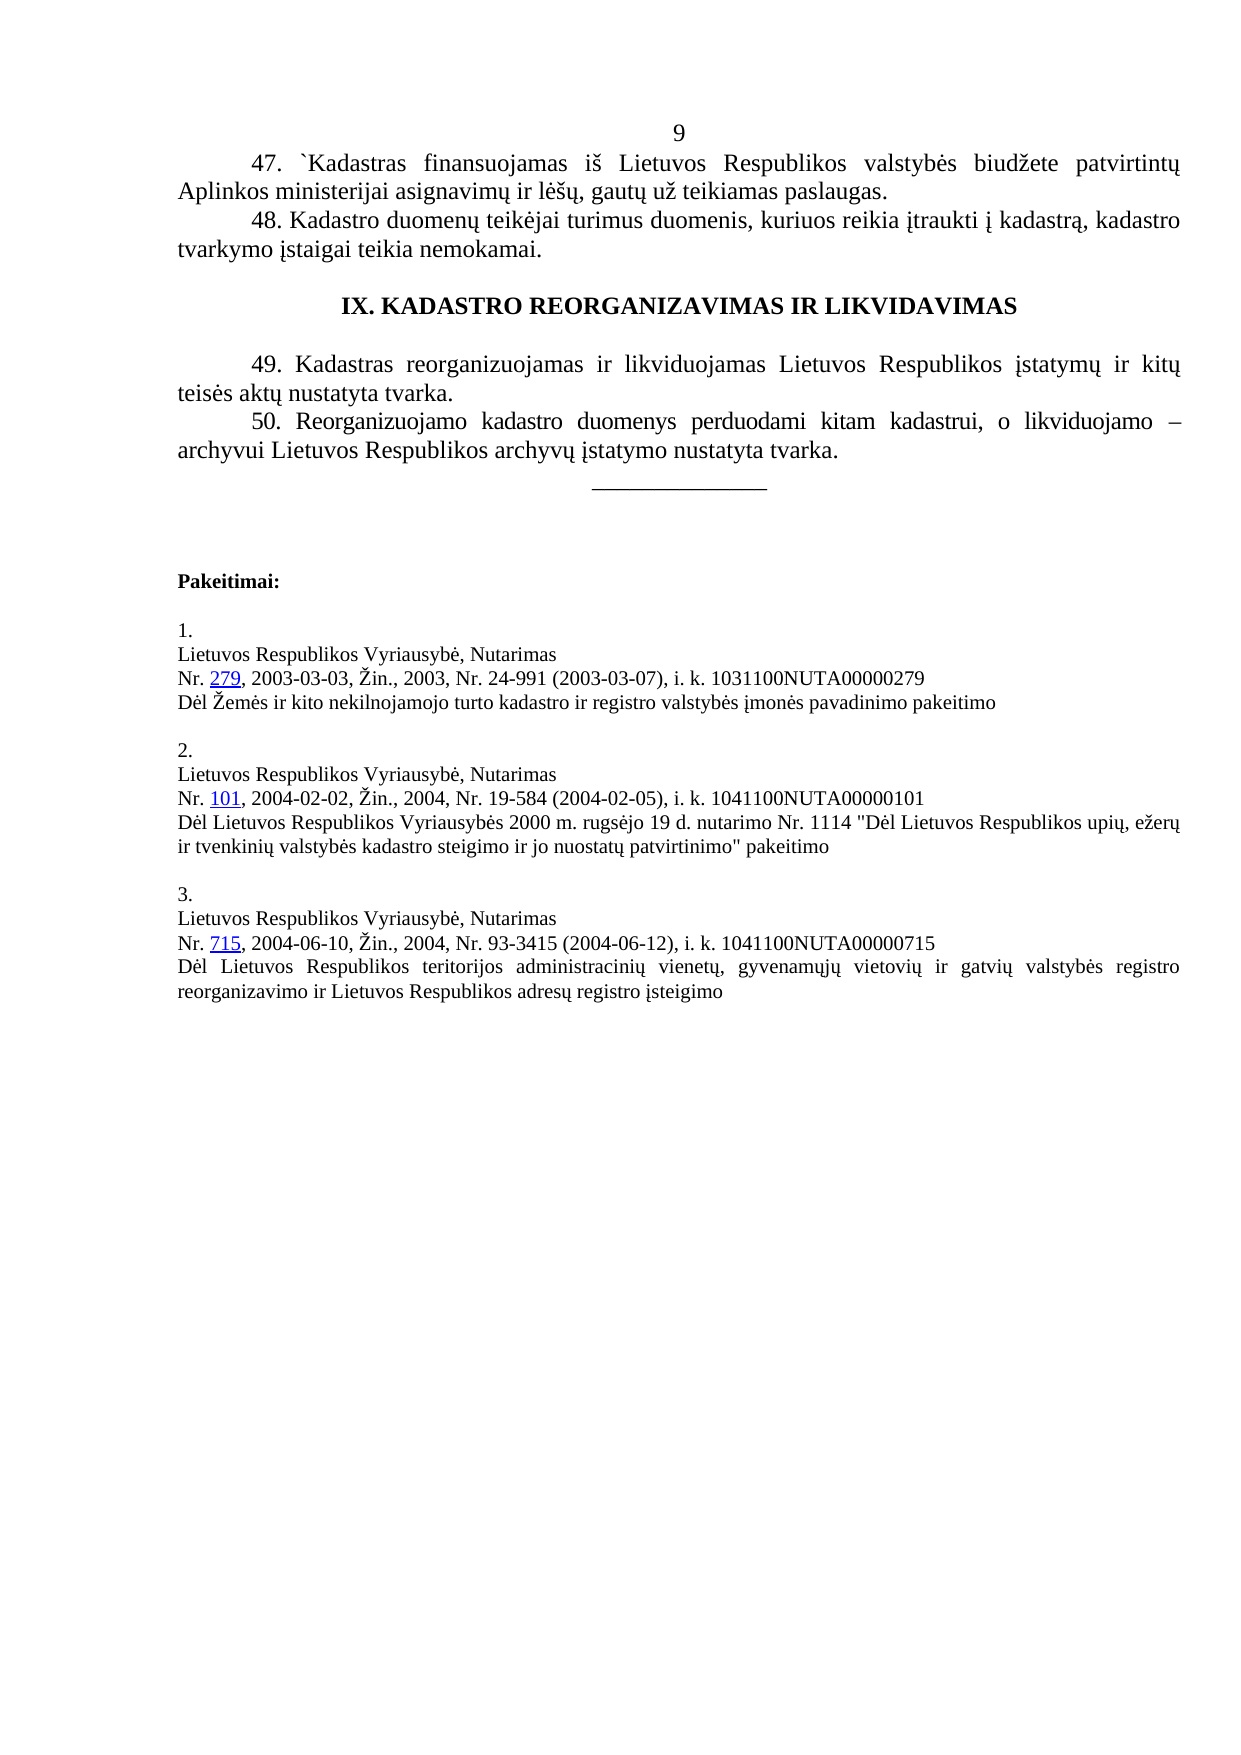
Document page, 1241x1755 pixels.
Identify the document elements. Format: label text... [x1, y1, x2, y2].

text 2. [177, 738, 1181, 762]
text 50. Reorganizuojamo kadastro duomenys perduodami kitam kadastrui, o likviduojamo – archyvui Lietuvos Respublikos archyvų įstatymo nustatyta tvarka. [177, 406, 1181, 464]
text IX. KADASTRO REORGANIZAVIMAS IR LIKVIDAVIMAS [177, 291, 1181, 320]
text Dėl Lietuvos Respublikos Vyriausybės 2000 m. rugsėjo 19 d. nutarimo Nr. 1114 "Dėl Lietuvos Respublikos upių, ežerų ir tvenkinių valstybės kadastro steigimo ir jo nuostatų patvirtinimo" pakeitimo [177, 810, 1181, 858]
text Lietuvos Respublikos Vyriausybė, Nutarimas [177, 762, 1181, 786]
text 49. Kadastras reorganizuojamas ir likviduojamas Lietuvos Respublikos įstatymų ir kitų teisės aktų nustatyta tvarka. [177, 349, 1181, 406]
text 1. [177, 618, 1181, 642]
text 3. [177, 882, 1181, 906]
text ______________ [177, 464, 1181, 493]
text Dėl Žemės ir kito nekilnojamojo turto kadastro ir registro valstybės įmonės pavadinimo pakeitimo [177, 690, 1181, 714]
text Nr. 101, 2004-02-02, Žin., 2004, Nr. 19-584 (2004-02-05), i. k. 1041100NUTA00000101 [177, 786, 1181, 810]
text Nr. 715, 2004-06-10, Žin., 2004, Nr. 93-3415 (2004-06-12), i. k. 1041100NUTA00000715 [177, 930, 1181, 954]
text Lietuvos Respublikos Vyriausybė, Nutarimas [177, 642, 1181, 666]
text Lietuvos Respublikos Vyriausybė, Nutarimas [177, 906, 1181, 930]
text 48. Kadastro duomenų teikėjai turimus duomenis, kuriuos reikia įtraukti į kadastrą, kadastro tvarkymo įstaigai teikia nemokamai. [177, 205, 1181, 263]
text 47. `Kadastras finansuojamas iš Lietuvos Respublikos valstybės biudžete patvirtintų Aplinkos ministerijai asignavimų ir lėšų, gautų už teikiamas paslaugas. [177, 148, 1181, 205]
text Pakeitimai: [177, 569, 1181, 593]
text Nr. 279, 2003-03-03, Žin., 2003, Nr. 24-991 (2003-03-07), i. k. 1031100NUTA00000279 [177, 666, 1181, 690]
text Dėl Lietuvos Respublikos teritorijos administracinių vienetų, gyvenamųjų vietovių ir gatvių valstybės registro reorganizavimo ir Lietuvos Respublikos adresų registro įsteigimo [177, 954, 1181, 1003]
